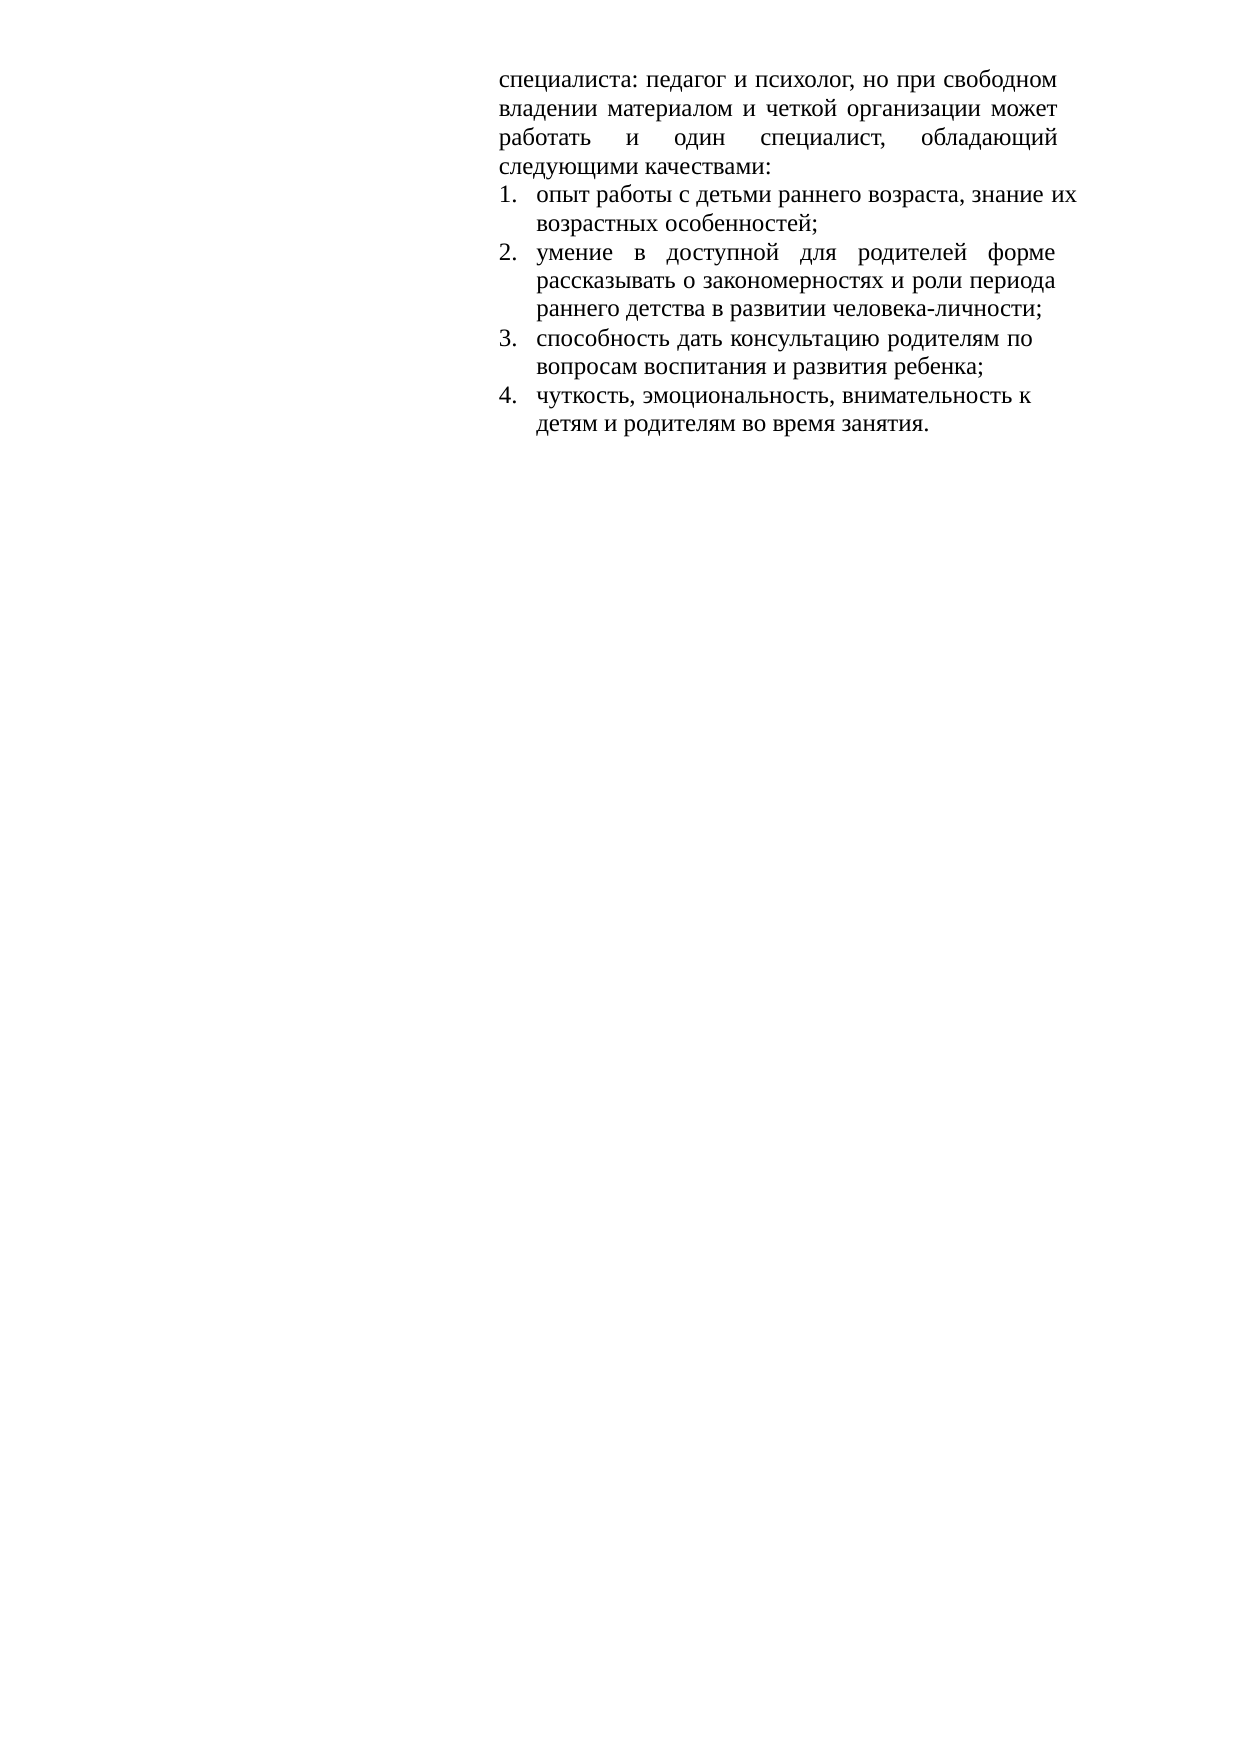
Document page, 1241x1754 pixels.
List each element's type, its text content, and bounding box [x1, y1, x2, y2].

table_cell [488, 532, 1087, 560]
table_header специалиста: педагог и психолог, но при свободном владении материалом и четкой организации может работать и один специалист, обладающий следующими качествами: опыт работы с детьми раннего возраста, знание их возрастных особенностей; умение в доступной для родителей форме рассказывать о закономерностях и роли периода раннего детства в развитии человека-личности; способность дать консультацию родителям по вопросам воспитания и развития ребенка; чуткость, эмоциональность, внимательность к детям и родителям во время занятия. [488, 65, 1087, 474]
table_cell [101, 733, 487, 819]
table_cell [101, 560, 487, 733]
table_cell [488, 733, 1087, 819]
table_cell [488, 560, 1087, 733]
table_header [101, 65, 487, 474]
table_cell [488, 474, 1087, 532]
table_cell [101, 474, 487, 532]
table_cell [101, 532, 487, 560]
